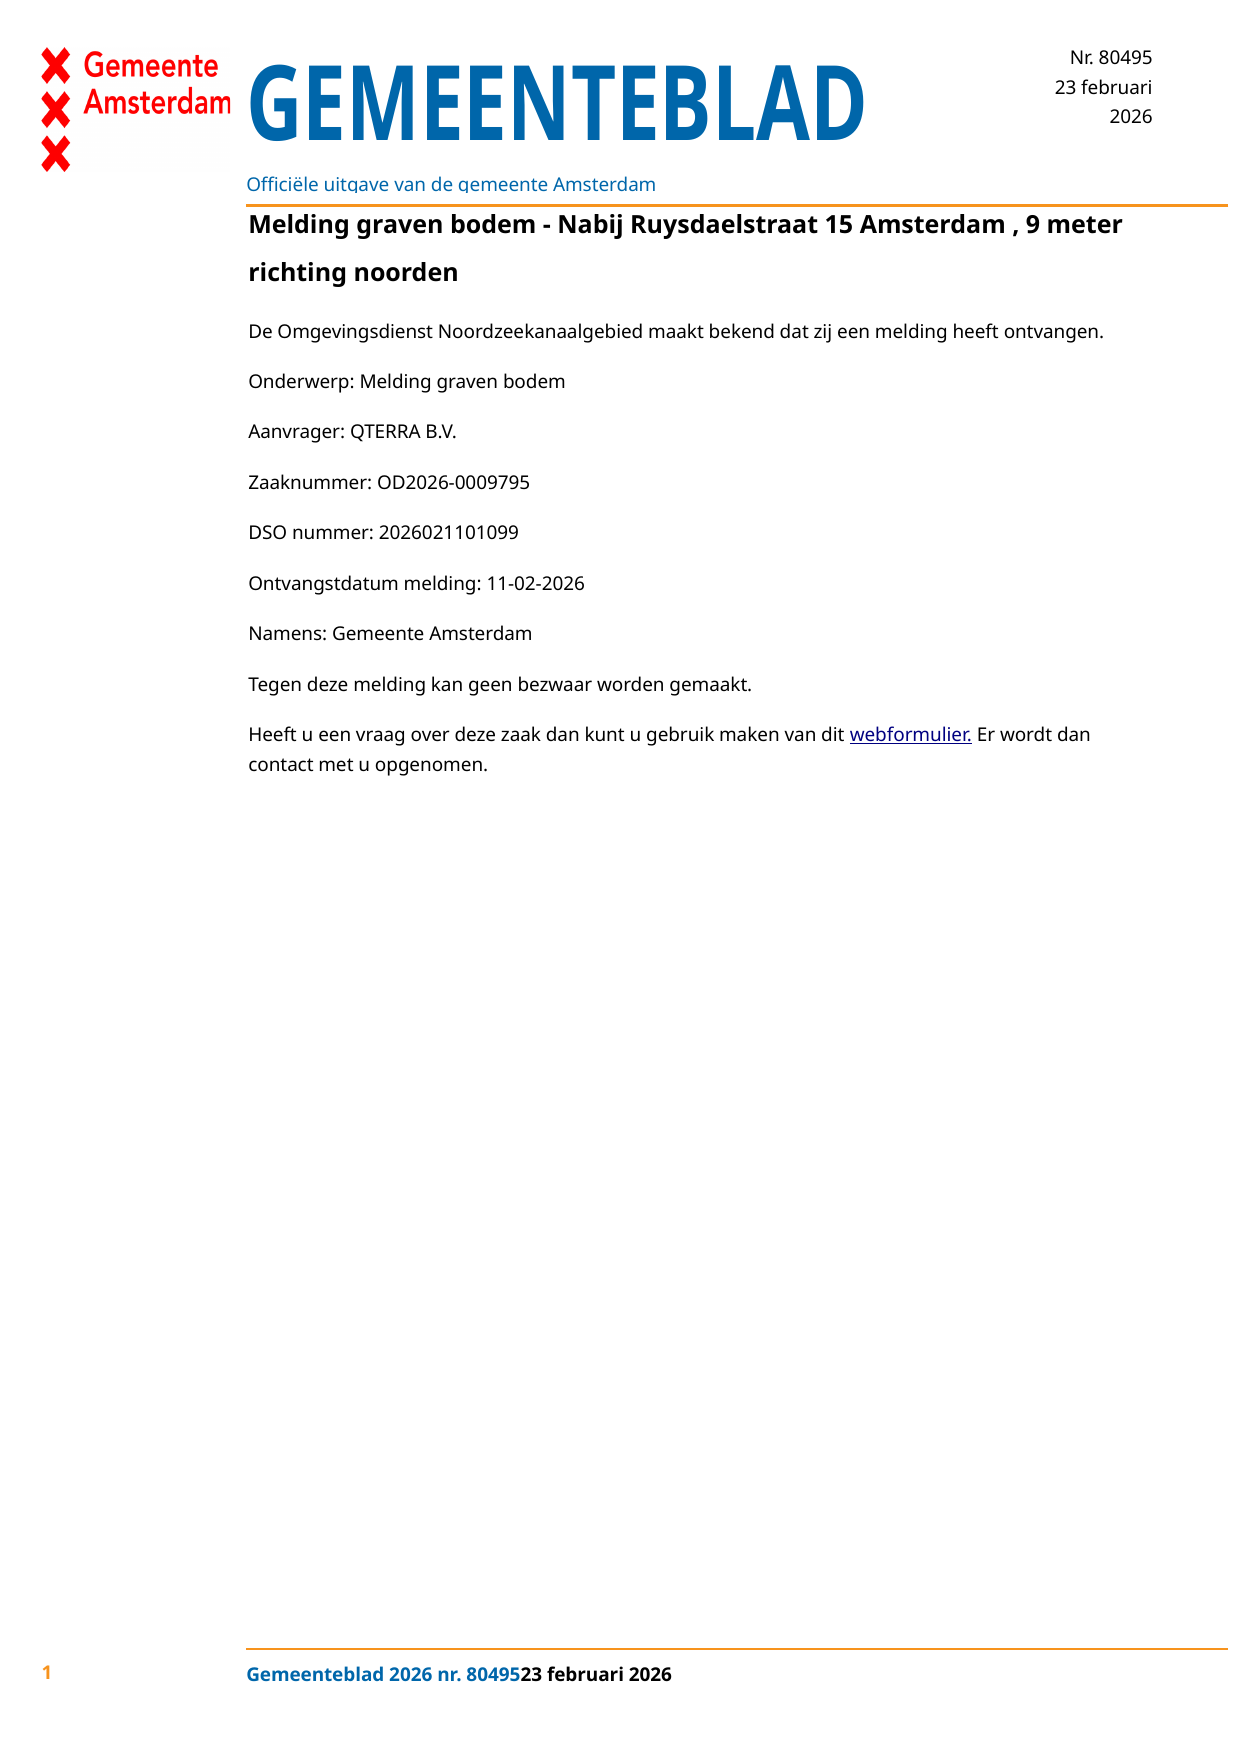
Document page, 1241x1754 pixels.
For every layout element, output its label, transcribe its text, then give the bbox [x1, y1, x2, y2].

picture [41, 47, 231, 172]
text DSO nummer: 2026021101099 [248, 519, 1152, 545]
text Namens: Gemeente Amsterdam [248, 620, 1152, 646]
text Aanvrager: QTERRA B.V. [248, 419, 1152, 444]
text Onderwerp: Melding graven bodem [248, 368, 1152, 394]
text Melding graven bodem - Nabij Ruysdaelstraat 15 Amsterdam , 9 meter richting noorden [248, 207, 1152, 288]
text Zaaknummer: OD2026-0009795 [248, 469, 1152, 495]
text Tegen deze melding kan geen bezwaar worden gemaakt. [248, 671, 1152, 697]
text Ontvangstdatum melding: 11-02-2026 [248, 570, 1152, 596]
text Heeft u een vraag over deze zaak dan kunt u gebruik maken van dit webformulier. Er wordt dan contact met u opgenomen. [248, 721, 1152, 777]
text De Omgevingsdienst Noordzeekanaalgebied maakt bekend dat zij een melding heeft ontvangen. [248, 318, 1152, 344]
